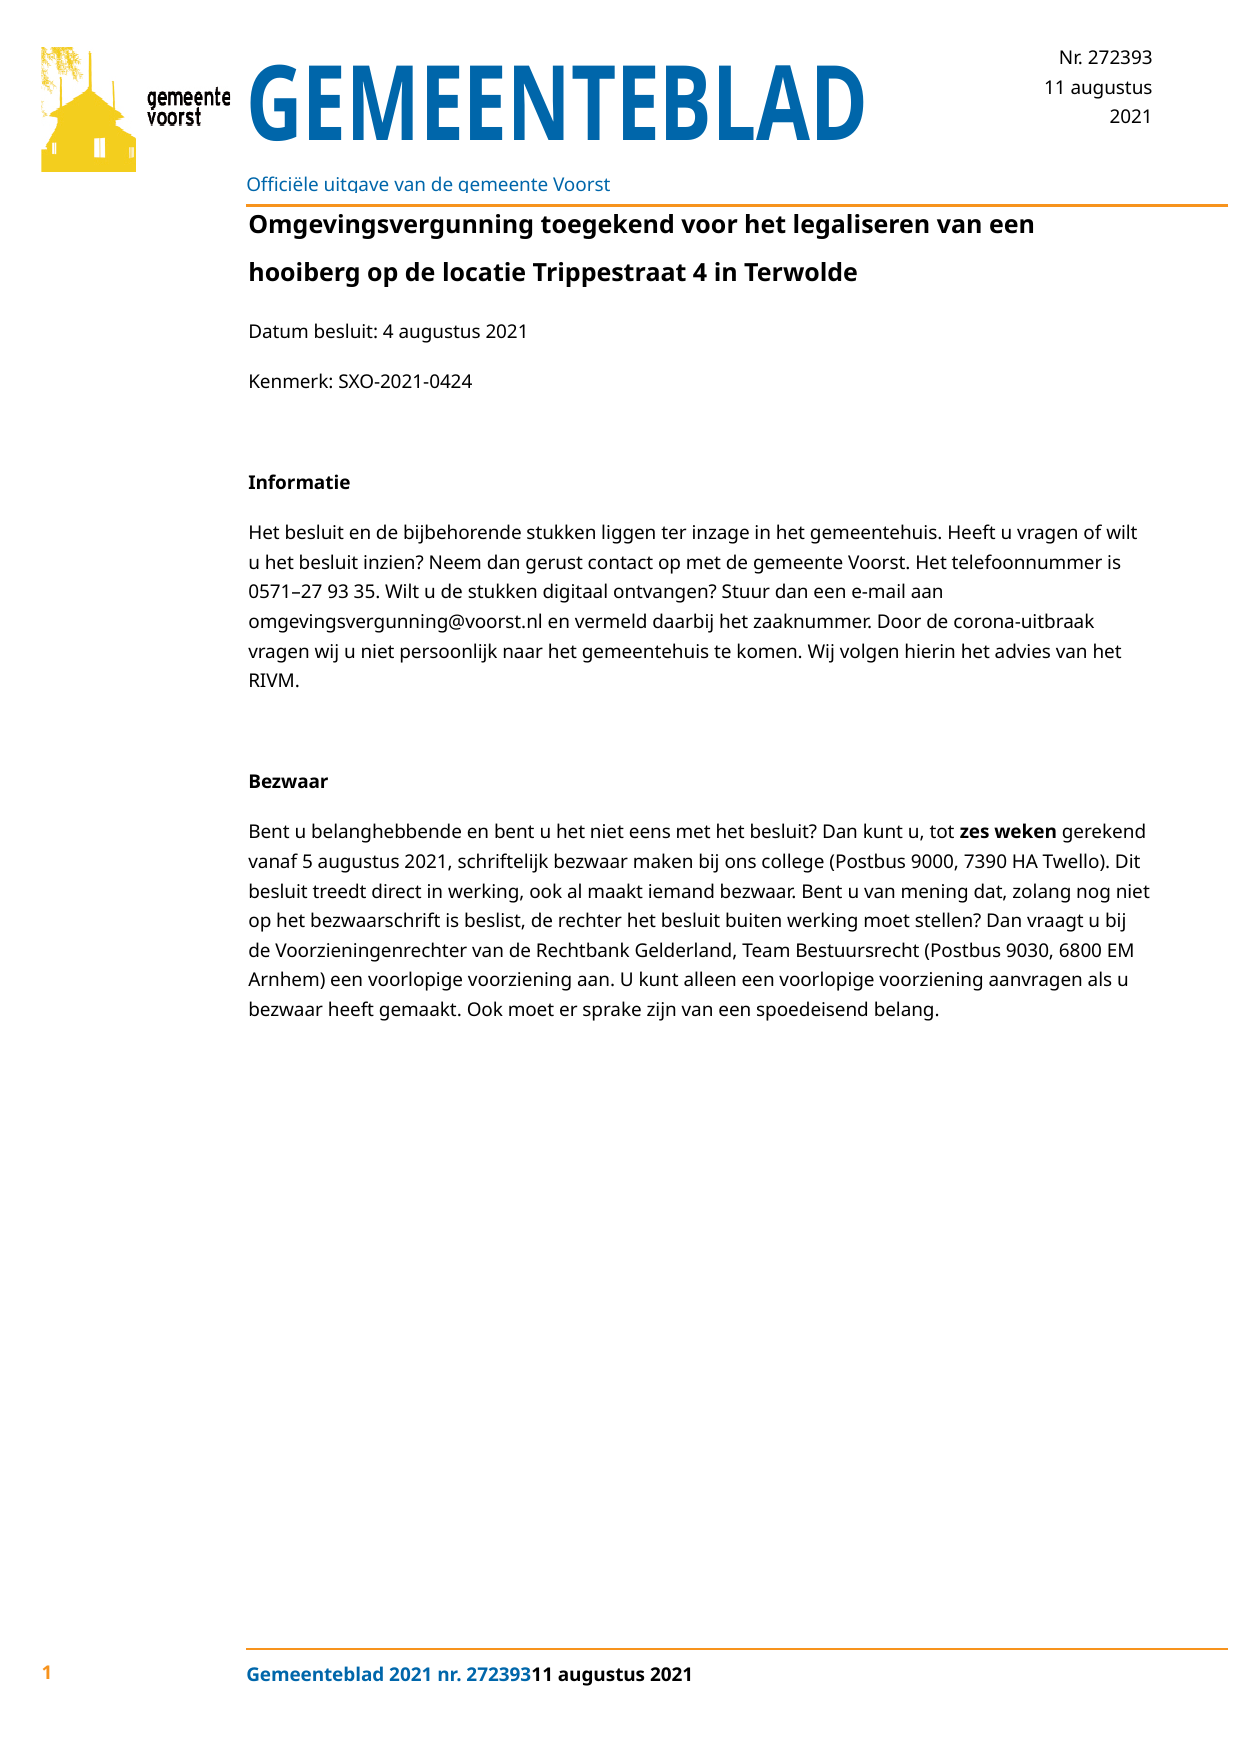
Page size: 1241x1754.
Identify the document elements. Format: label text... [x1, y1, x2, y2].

text Datum besluit: 4 augustus 2021 [248, 318, 1152, 344]
text Bent u belanghebbende en bent u het niet eens met het besluit? Dan kunt u, tot zes weken gerekend vanaf 5 augustus 2021, schriftelijk bezwaar maken bij ons college (Postbus 9000, 7390 HA Twello). Dit besluit treedt direct in werking, ook al maakt iemand bezwaar. Bent u van mening dat, zolang nog niet op het bezwaarschrift is beslist, de rechter het besluit buiten werking moet stellen? Dan vraagt u bij de Voorzieningenrechter van de Rechtbank Gelderland, Team Bestuursrecht (Postbus 9030, 6800 EM Arnhem) een voorlopige voorziening aan. U kunt alleen een voorlopige voorziening aanvragen als u bezwaar heeft gemaakt. Ook moet er sprake zijn van een spoedeisend belang. [248, 819, 1152, 1022]
picture [41, 47, 231, 172]
text Kenmerk: SXO-2021-0424 [248, 368, 1152, 394]
text Omgevingsvergunning toegekend voor het legaliseren van een hooiberg op de locatie Trippestraat 4 in Terwolde [248, 207, 1152, 288]
text Bezwaar [248, 768, 1152, 794]
text Informatie [248, 469, 1152, 495]
text Het besluit en de bijbehorende stukken liggen ter inzage in het gemeentehuis. Heeft u vragen of wilt u het besluit inzien? Neem dan gerust contact op met de gemeente Voorst. Het telefoonnummer is 0571–27 93 35. Wilt u de stukken digitaal ontvangen? Stuur dan een e-mail aan omgevingsvergunning@voorst.nl en vermeld daarbij het zaaknummer. Door de corona-uitbraak vragen wij u niet persoonlijk naar het gemeentehuis te komen. Wij volgen hierin het advies van het RIVM. [248, 519, 1152, 693]
